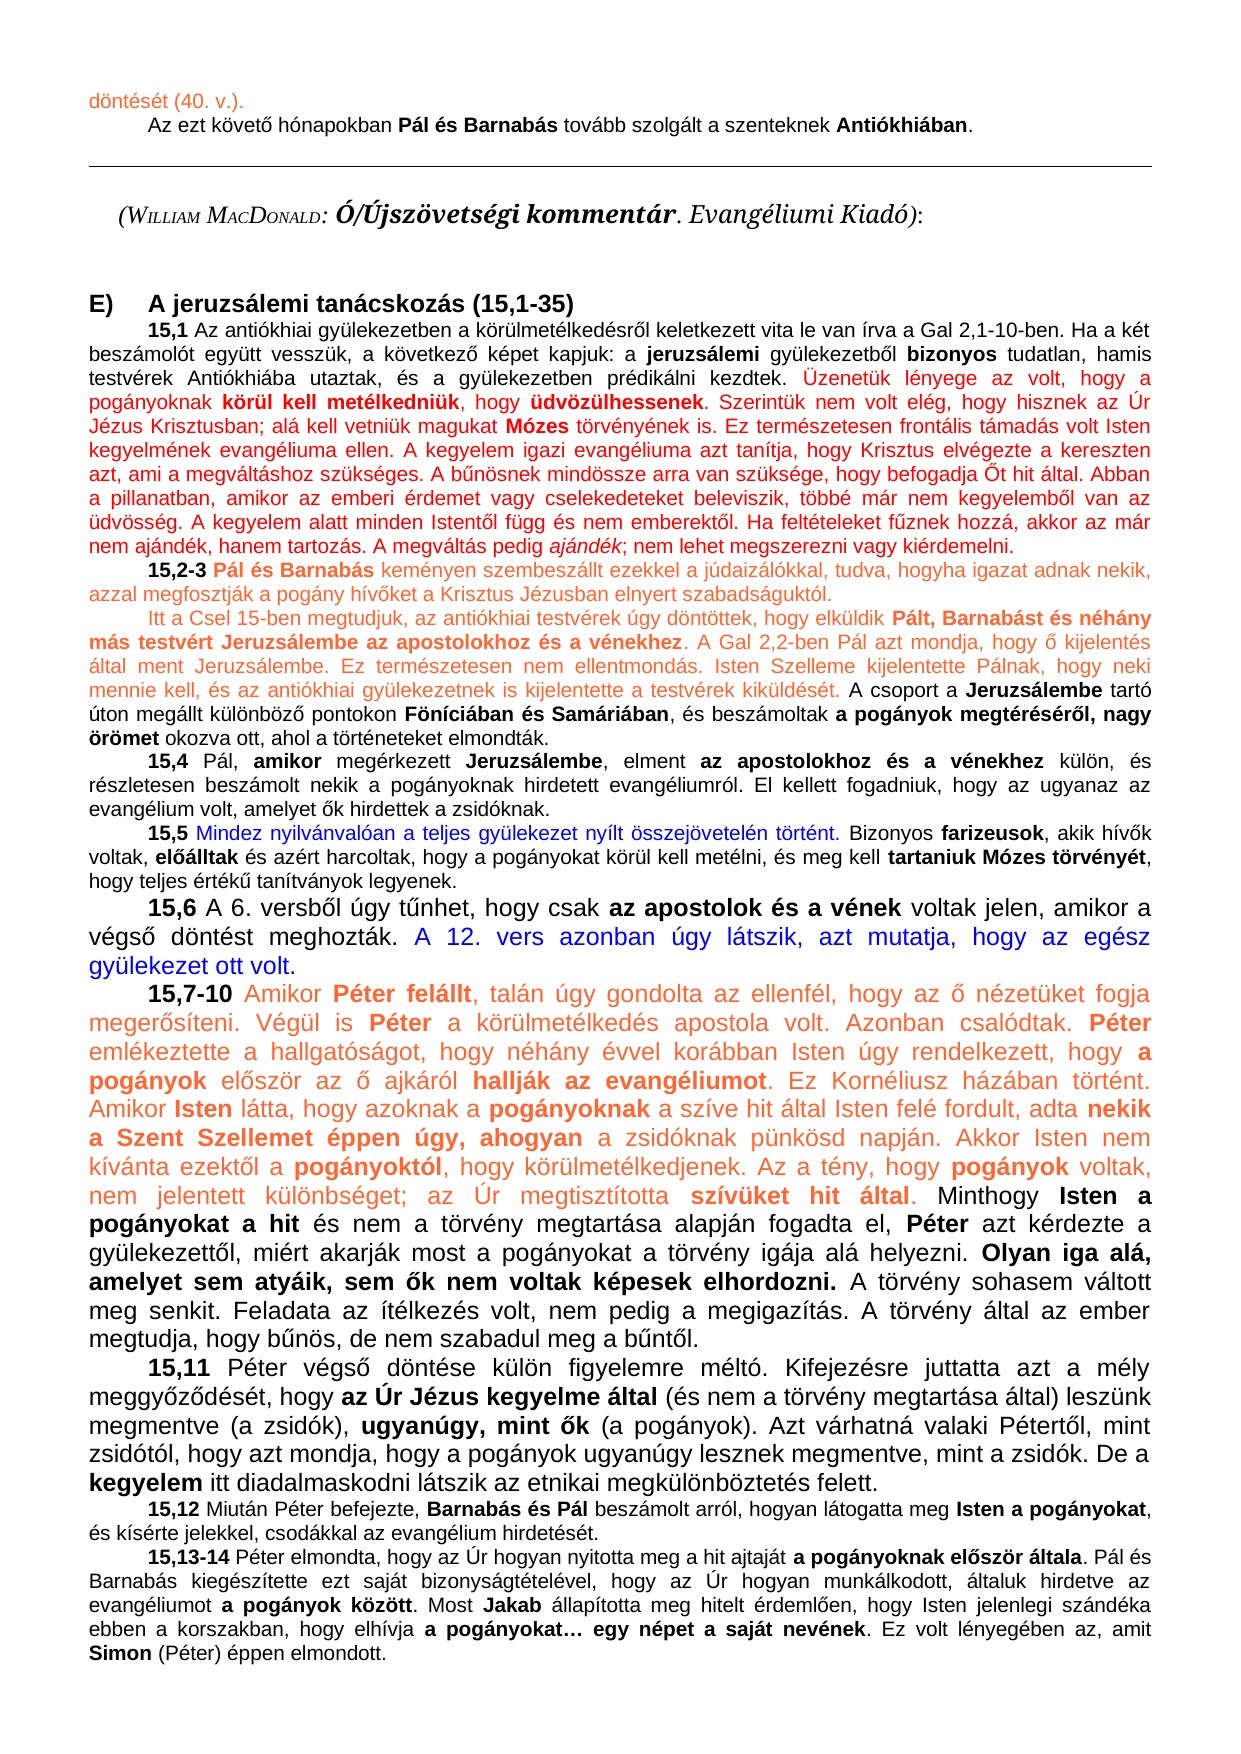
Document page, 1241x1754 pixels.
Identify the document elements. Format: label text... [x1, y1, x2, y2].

text 15,7-10 Amikor Péter felállt, talán úgy gondolta az ellenfél, hogy az ő nézetüket fogja megerősíteni. Végül is Péter a körülmetélkedés apostola volt. Azonban csalódtak. Péter emlékeztette a hallgatóságot, hogy néhány évvel korábban Isten úgy rendelkezett, hogy a pogányok először az ő ajkáról hallják az evangéliumot. Ez Kornéliusz házában történt. Amikor Isten látta, hogy azoknak a pogányoknak a szíve hit által Isten felé fordult, adta nekik a Szent Szellemet éppen úgy, ahogyan a zsidóknak pünkösd napján. Akkor Isten nem kívánta ezektől a pogányoktól, hogy körülmetélkedjenek. Az a tény, hogy pogányok voltak, nem jelentett különbséget; az Úr megtisztította szívüket hit által. Minthogy Isten a pogányokat a hit és nem a törvény megtartása alapján fogadta el, Péter azt kérdezte a gyülekezettől, miért akarják most a pogányokat a törvény igája alá helyezni. Olyan iga alá, amelyet sem atyáik, sem ők nem voltak képesek elhordozni. A törvény sohasem váltott meg senkit. Feladata az ítélkezés volt, nem pedig a megigazítás. A törvény által az ember megtudja, hogy bűnös, de nem szabadul meg a bűntől. [88, 979, 1152, 1353]
text 15,5 Mindez nyilvánvalóan a teljes gyülekezet nyílt összejövetelén történt. Bizonyos farizeusok, akik hívők voltak, előálltak és azért harcoltak, hogy a pogányokat körül kell metélni, és meg kell tartaniuk Mózes törvényét, hogy teljes értékű tanítványok legyenek. [88, 821, 1152, 893]
text 15,4 Pál, amikor megérkezett Jeruzsálembe, elment az apostolokhoz és a vénekhez külön, és részletesen beszámolt nekik a pogányoknak hirdetett evangéliumról. El kellett fogadniuk, hogy az ugyanaz az evangélium volt, amelyet ők hirdettek a zsidóknak. [88, 749, 1152, 821]
text 15,11 Péter végső döntése külön figyelemre méltó. Kifejezésre juttatta azt a mély meggyőződését, hogy az Úr Jézus kegyelme által (és nem a törvény megtartása által) leszünk megmentve (a zsidók), ugyanúgy, mint ők (a pogányok). Azt várhatná valaki Pétertől, mint zsidótól, hogy azt mondja, hogy a pogányok ugyanúgy lesznek megmentve, mint a zsidók. De a kegyelem itt diadalmaskodni látszik az etnikai megkülönböztetés felett. [88, 1353, 1152, 1497]
text 15,12 Miután Péter befejezte, Barnabás és Pál beszámolt arról, hogyan látogatta meg Isten a pogányokat, és kísérte jelekkel, csodákkal az evangélium hirdetését. [88, 1497, 1152, 1545]
text döntését (40. v.). [88, 88, 1152, 112]
text Itt a Csel 15-ben megtudjuk, az antiókhiai testvérek úgy döntöttek, hogy elküldik Pált, Barnabást és néhány más testvért Jeruzsálembe az apostolokhoz és a vénekhez. A Gal 2,2-ben Pál azt mondja, hogy ő kijelentés által ment Jeruzsálembe. Ez természetesen nem ellentmondás. Isten Szelleme kijelentette Pálnak, hogy neki mennie kell, és az antiókhiai gyülekezetnek is kijelentette a testvérek kiküldését. A csoport a Jeruzsálembe tartó úton megállt különböző pontokon Föníciában és Samáriában, és beszámoltak a pogányok megtéréséről, nagy örömet okozva ott, ahol a történeteket elmondták. [88, 606, 1152, 749]
text 15,1 Az antiókhiai gyülekezetben a körülmetélkedésről keletkezett vita le van írva a Gal 2,1-10-ben. Ha a két beszámolót együtt vesszük, a következő képet kapjuk: a jeruzsálemi gyülekezetből bizonyos tudatlan, hamis testvérek Antiókhiába utaztak, és a gyülekezetben prédikálni kezdtek. Üzenetük lényege az volt, hogy a pogányoknak körül kell metélkedniük, hogy üdvözülhessenek. Szerintük nem volt elég, hogy hisznek az Úr Jézus Krisztusban; alá kell vetniük magukat Mózes törvényének is. Ez természetesen frontális támadás volt Isten kegyelmének evangéliuma ellen. A kegyelem igazi evangéliuma azt tanítja, hogy Krisztus elvégezte a kereszten azt, ami a megváltáshoz szükséges. A bűnösnek mindössze arra van szüksége, hogy befogadja Őt hit által. Abban a pillanatban, amikor az emberi érdemet vagy cselekedeteket beleviszik, többé már nem kegyelemből van az üdvösség. A kegyelem alatt minden Istentől függ és nem emberektől. Ha feltételeket fűznek hozzá, akkor az már nem ajándék, hanem tartozás. A megváltás pedig ajándék; nem lehet megszerezni vagy kiérdemelni. [88, 318, 1152, 558]
text 15,2-3 Pál és Barnabás keményen szembeszállt ezekkel a júdaizálókkal, tudva, hogyha igazat adnak nekik, azzal megfosztják a pogány hívőket a Krisztus Jézusban elnyert szabadságuktól. [88, 558, 1152, 606]
text 15,6 A 6. versből úgy tűnhet, hogy csak az apostolok és a vének voltak jelen, amikor a végső döntést meghozták. A 12. vers azonban úgy látszik, azt mutatja, hogy az egész gyülekezet ott volt. [88, 893, 1152, 979]
text Az ezt követő hónapokban Pál és Barnabás tovább szolgált a szenteknek Antiókhiában. [88, 112, 1152, 136]
text (William MacDonald: Ó/Újszövetségi kommentár. Evangéliumi Kiadó): [88, 167, 1152, 260]
text 15,13-14 Péter elmondta, hogy az Úr hogyan nyitotta meg a hit ajtaját a pogányoknak először általa. Pál és Barnabás kiegészítette ezt saját bizonyságtételével, hogy az Úr hogyan munkálkodott, általuk hirdetve az evangéliumot a pogányok között. Most Jakab állapította meg hitelt érdemlően, hogy Isten jelenlegi szándéka ebben a korszakban, hogy elhívja a pogányokat… egy népet a saját nevének. Ez volt lényegében az, amit Simon (Péter) éppen elmondott. [88, 1545, 1152, 1664]
text E) A jeruzsálemi tanácskozás (15,1-35) [88, 289, 1152, 318]
